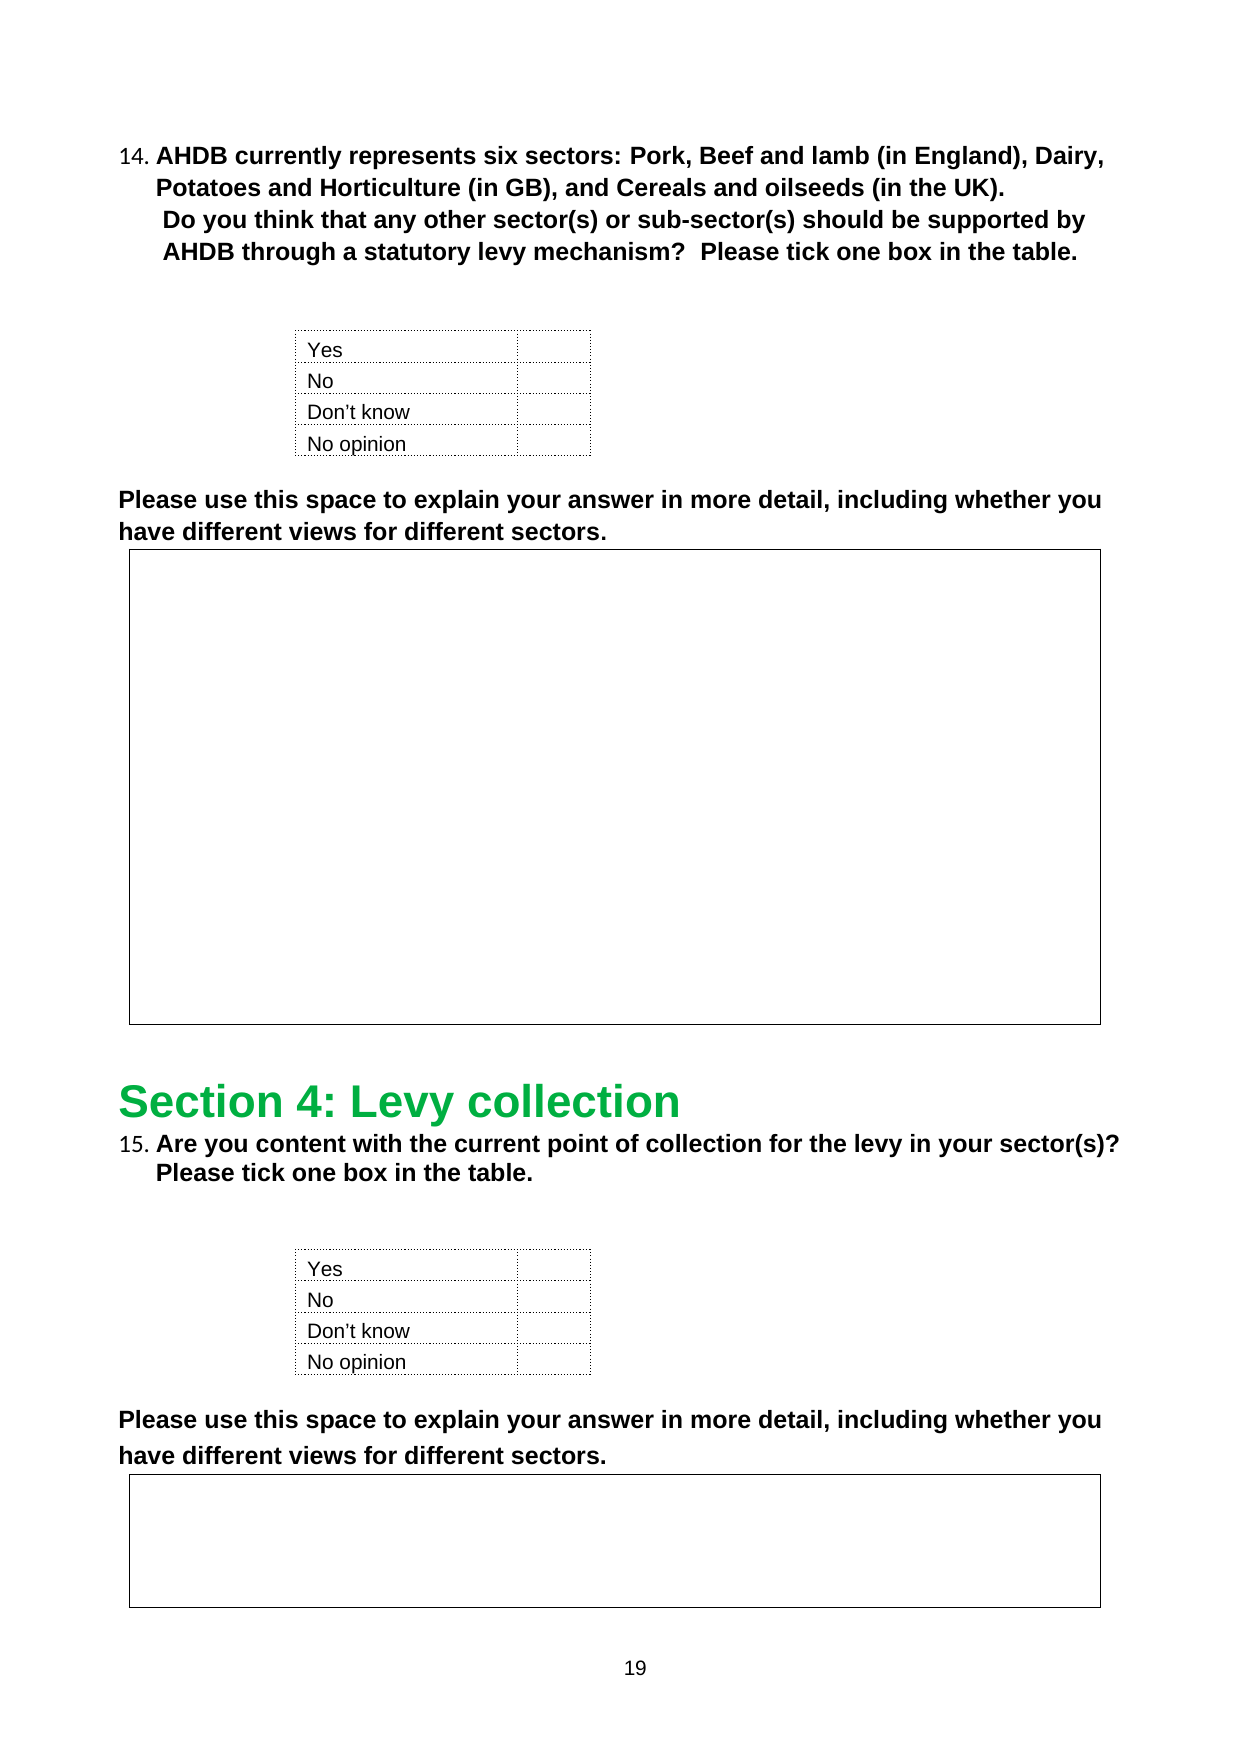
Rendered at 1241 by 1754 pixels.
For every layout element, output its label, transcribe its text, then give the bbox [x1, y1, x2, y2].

table_cell [517, 424, 591, 455]
table_cell Don’t know [296, 393, 517, 424]
list AHDB currently represents six sectors: Pork, Beef and lamb (in England), Dairy, Potatoes and Horticulture (in GB), and Cereals and oilseeds (in the UK). [118, 140, 1122, 202]
table_cell No opinion [296, 1343, 517, 1374]
table_cell No opinion [296, 424, 517, 455]
table_cell [517, 1280, 591, 1312]
subtitle Section 4: Levy collection [118, 1075, 1122, 1128]
table_header [517, 1249, 591, 1280]
table_cell No [296, 1280, 517, 1312]
table_cell No [296, 362, 517, 393]
table_cell [517, 1343, 591, 1374]
table_cell [517, 362, 591, 393]
text Please use this space to explain your answer in more detail, including whether you have different views for different sectors. [118, 1405, 1122, 1471]
table_cell Don’t know [296, 1312, 517, 1343]
text Please use this space to explain your answer in more detail, including whether you have different views for different sectors. [118, 485, 1122, 546]
table_header Yes [296, 1249, 517, 1280]
list Are you content with the current point of collection for the levy in your sector(s)? Please tick one box in the table. [118, 1128, 1122, 1187]
table_header [130, 1475, 1100, 1607]
table_cell [517, 1312, 591, 1343]
table_header Yes [296, 330, 517, 362]
table_header [130, 550, 1100, 1024]
text Do you think that any other sector(s) or sub-sector(s) should be supported by AHDB through a statutory levy mechanism? Please tick one box in the table. [162, 205, 1122, 265]
table_cell [517, 393, 591, 424]
table_header [517, 330, 591, 362]
